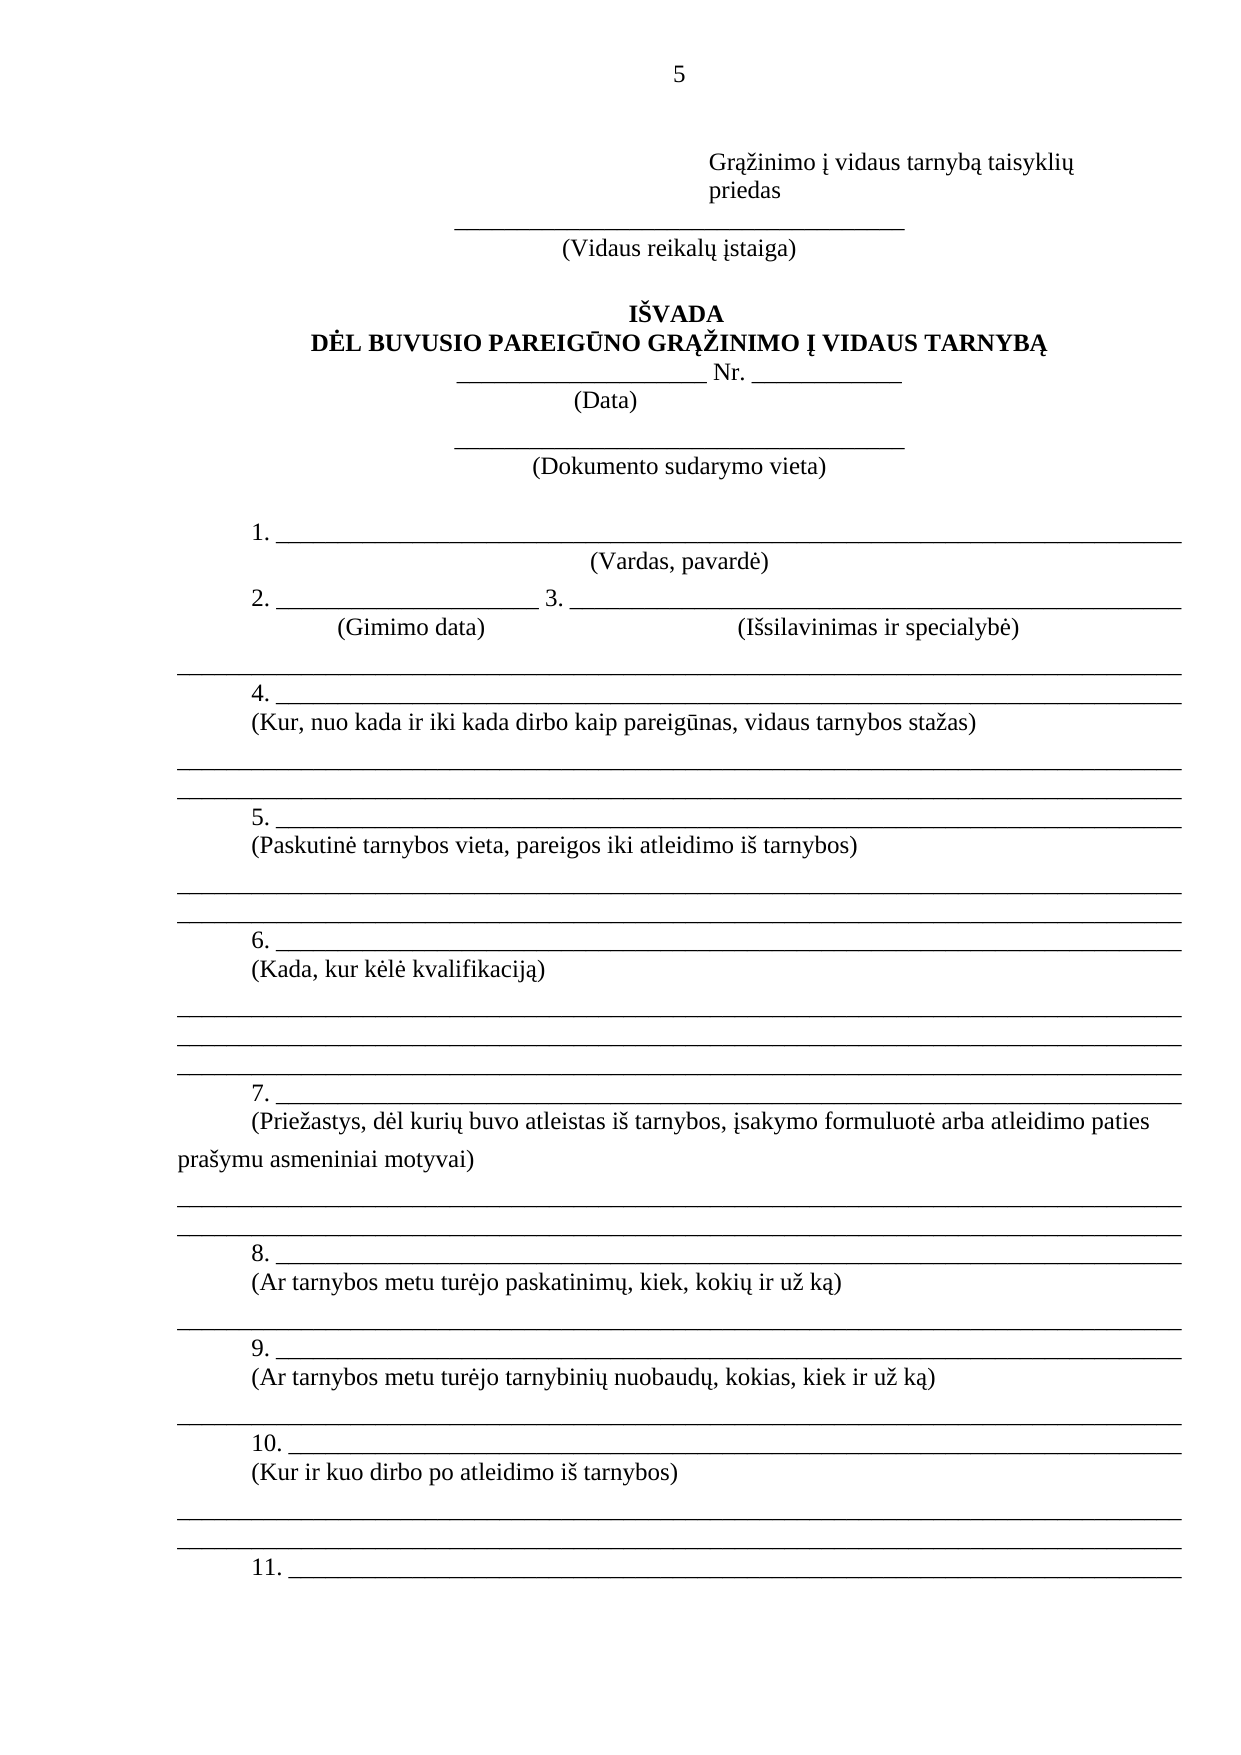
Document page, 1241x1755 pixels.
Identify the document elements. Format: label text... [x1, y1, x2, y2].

text (Vardas, pavardė) [177, 546, 1181, 583]
text (Kur ir kuo dirbo po atleidimo iš tarnybos) [177, 1457, 1181, 1494]
text 4. [177, 678, 1181, 707]
text ____________________ Nr. ____________ [177, 357, 1181, 385]
text 1. [177, 517, 1181, 546]
text DĖL BUVUSIO PAREIGŪNO GRĄŽINIMO Į VIDAUS TARNYBĄ [177, 328, 1181, 357]
text IŠVADA [177, 299, 1181, 328]
text (Kada, kur kėlė kvalifikaciją) [177, 954, 1181, 991]
text (Vidaus reikalų įstaiga) [177, 233, 1181, 270]
text 7. [177, 1078, 1181, 1106]
text Grąžinimo į vidaus tarnybą taisyklių [177, 147, 1181, 176]
text 8. [177, 1238, 1181, 1267]
text 10. [177, 1428, 1181, 1457]
text (Paskutinė tarnybos vieta, pareigos iki atleidimo iš tarnybos) [177, 831, 1181, 868]
text ____________________________________ [177, 423, 1181, 451]
text (Data) [29, 385, 1181, 423]
text (Ar tarnybos metu turėjo tarnybinių nuobaudų, kokias, kiek ir už ką) [177, 1362, 1181, 1399]
text 2. _____________________ 3. [177, 583, 1181, 612]
text 6. [177, 925, 1181, 954]
text 11. [177, 1552, 1181, 1580]
text priedas [177, 176, 1181, 204]
text (Priežastys, dėl kurių buvo atleistas iš tarnybos, įsakymo formuluotė arba atleidimo paties prašymu asmeniniai motyvai) [177, 1106, 1181, 1181]
text (Dokumento sudarymo vieta) [177, 451, 1181, 489]
text (Ar tarnybos metu turėjo paskatinimų, kiek, kokių ir už ką) [177, 1267, 1181, 1304]
text (Gimimo data) (Išsilavinimas ir specialybė) [177, 612, 1181, 649]
text (Kur, nuo kada ir iki kada dirbo kaip pareigūnas, vidaus tarnybos stažas) [177, 707, 1181, 744]
text 5. [177, 802, 1181, 831]
text 9. [177, 1333, 1181, 1362]
text ____________________________________ [177, 204, 1181, 233]
